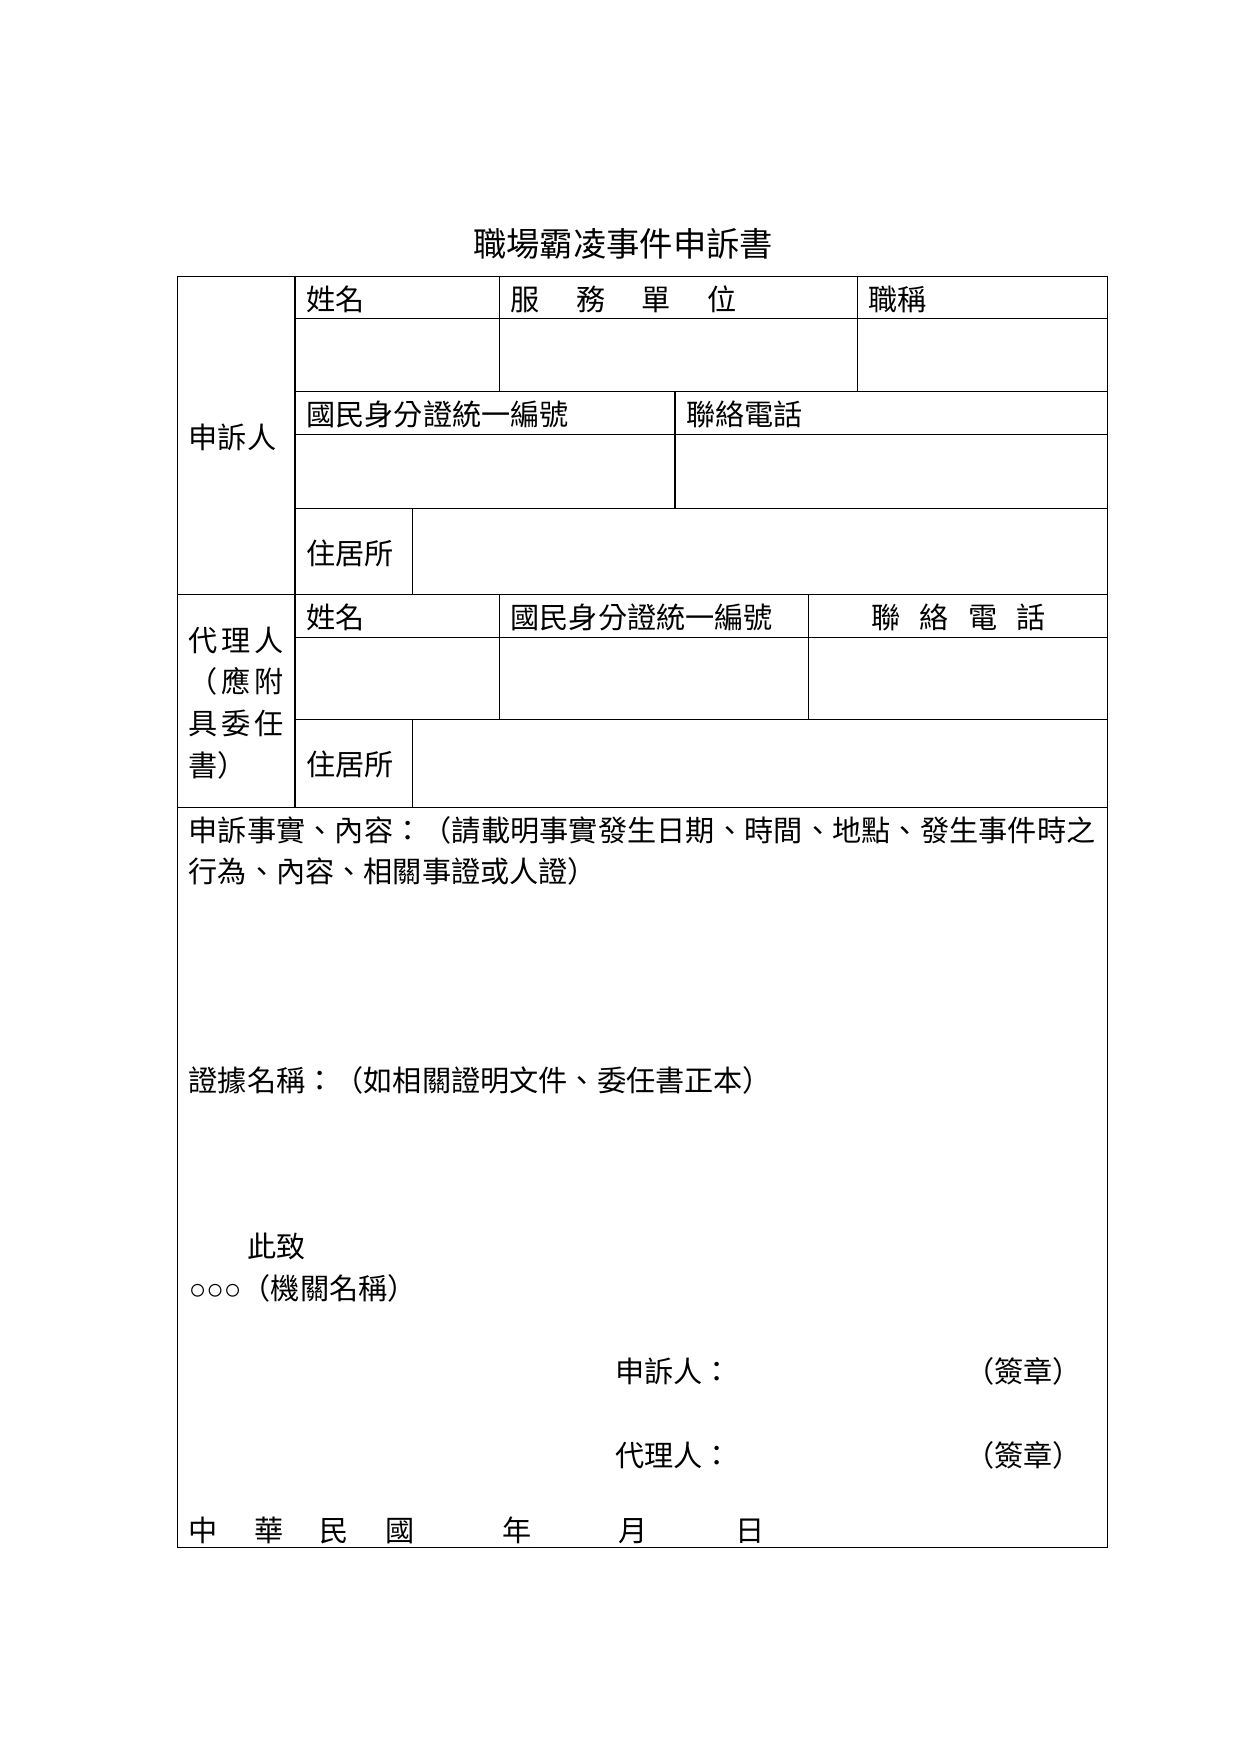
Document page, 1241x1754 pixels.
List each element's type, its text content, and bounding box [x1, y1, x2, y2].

table_header 職稱 [858, 277, 1107, 318]
table_cell [809, 638, 1107, 719]
table_cell [676, 435, 1107, 508]
table_cell [500, 319, 857, 391]
table_cell [413, 509, 1107, 594]
table_header 姓名 [296, 277, 499, 318]
table_cell [500, 638, 808, 719]
table_cell 聯絡電話 [676, 392, 1107, 434]
table_cell 住居所 [296, 720, 412, 807]
table_cell [296, 638, 499, 719]
table_cell 國民身分證統一編號 [296, 392, 674, 434]
table_cell [413, 720, 1107, 807]
table_cell 國民身分證統一編號 [500, 595, 808, 637]
table_cell 姓名 [296, 595, 499, 637]
table_cell 代理人（應附具委任書） [178, 595, 294, 807]
table_cell [296, 435, 674, 508]
table_cell [296, 319, 499, 391]
table_cell 申訴事實、內容：（請載明事實發生日期、時間、地點、發生事件時之行為、內容、相關事證或人證） 證據名稱：（如相關證明文件、委任書正本） 此致 ○○○（機關名稱） 申訴人： （簽章） 代理人： （簽章） 中華民國 年 月 日 [178, 808, 1107, 1547]
table_header 申訴人 [178, 277, 294, 594]
table_header 服務單位 [500, 277, 857, 318]
table_cell 住居所 [296, 509, 412, 594]
table_cell [858, 319, 1107, 391]
table_cell 聯絡電話 [809, 595, 1107, 637]
text 職場霸凌事件申訴書 [202, 218, 1044, 266]
